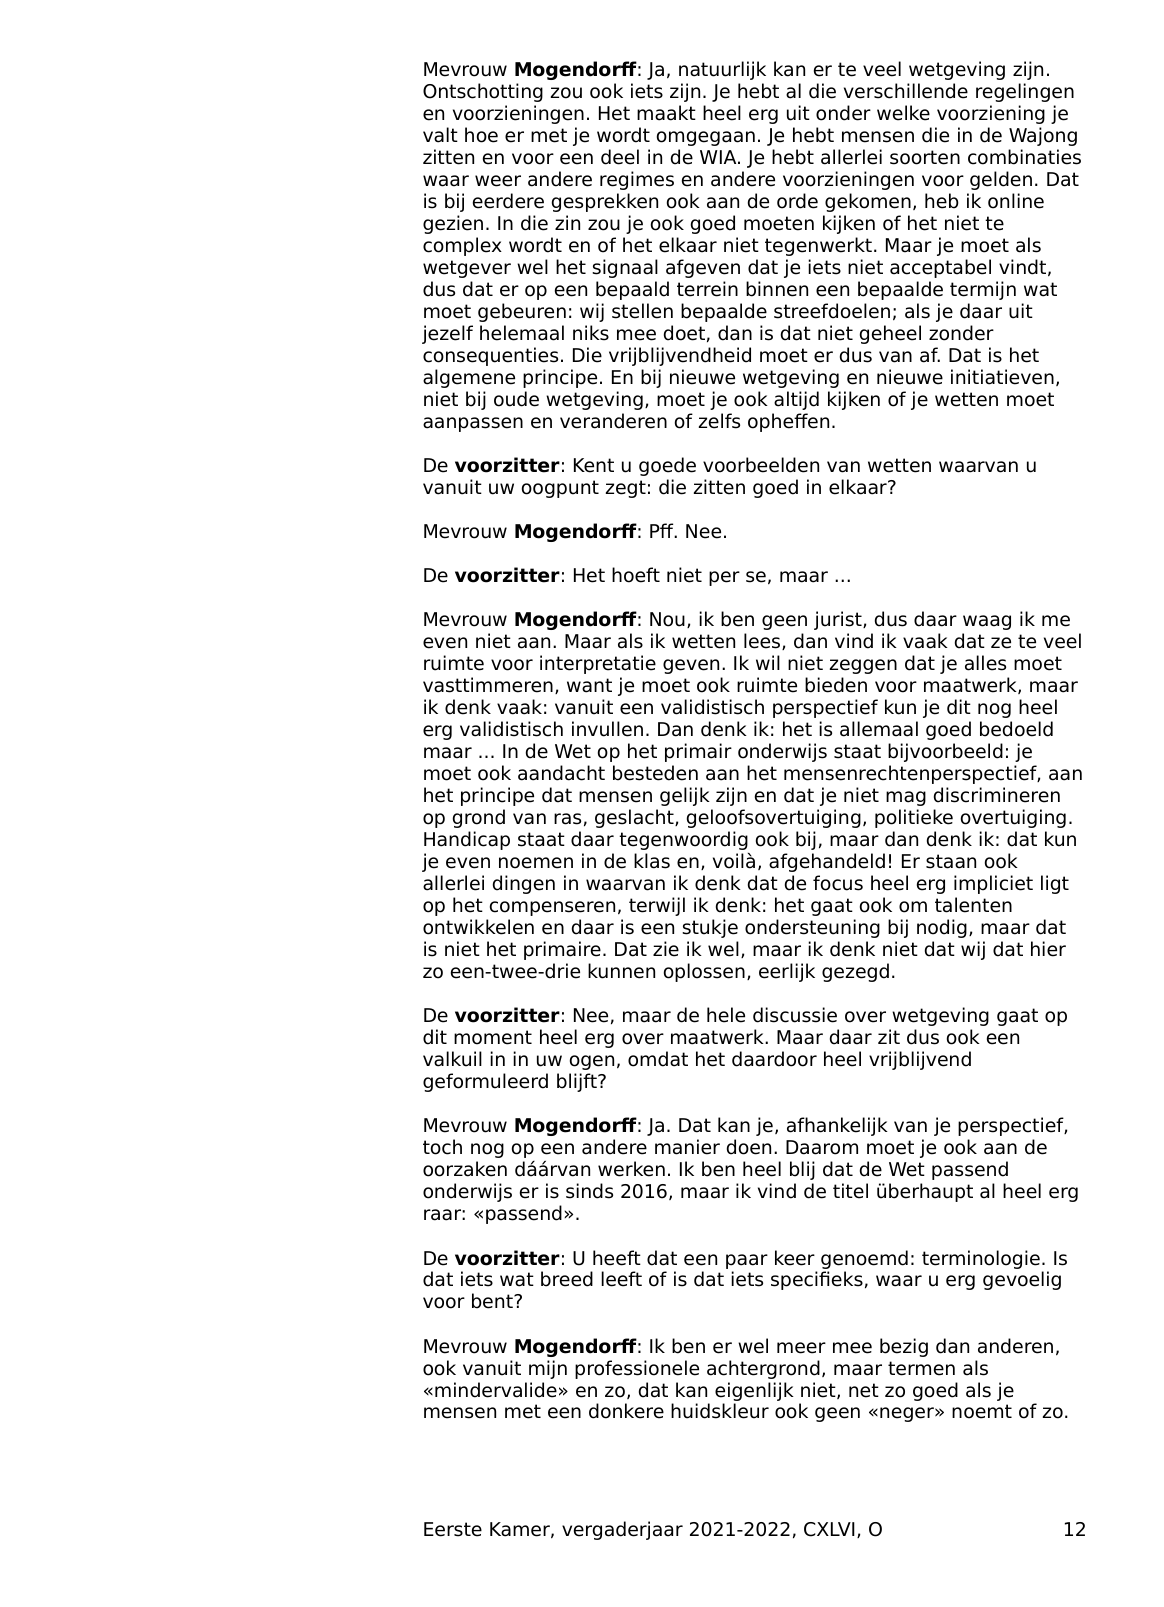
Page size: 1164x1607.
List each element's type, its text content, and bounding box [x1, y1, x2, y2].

text Mevrouw Mogendorff: Nou, ik ben geen jurist, dus daar waag ik me even niet aan. Maar als ik wetten lees, dan vind ik vaak dat ze te veel ruimte voor interpretatie geven. Ik wil niet zeggen dat je alles moet vasttimmeren, want je moet ook ruimte bieden voor maatwerk, maar ik denk vaak: vanuit een validistisch perspectief kun je dit nog heel erg validistisch invullen. Dan denk ik: het is allemaal goed bedoeld maar ... In de Wet op het primair onderwijs staat bijvoorbeeld: je moet ook aandacht besteden aan het mensenrechtenperspectief, aan het principe dat mensen gelijk zijn en dat je niet mag discrimineren op grond van ras, geslacht, geloofsovertuiging, politieke overtuiging. Handicap staat daar tegenwoordig ook bij, maar dan denk ik: dat kun je even noemen in de klas en, voilà, afgehandeld! Er staan ook allerlei dingen in waarvan ik denk dat de focus heel erg impliciet ligt op het compenseren, terwijl ik denk: het gaat ook om talenten ontwikkelen en daar is een stukje ondersteuning bij nodig, maar dat is niet het primaire. Dat zie ik wel, maar ik denk niet dat wij dat hier zo een-twee-drie kunnen oplossen, eerlijk gezegd. [422, 609, 1087, 983]
text De voorzitter: Nee, maar de hele discussie over wetgeving gaat op dit moment heel erg over maatwerk. Maar daar zit dus ook een valkuil in in uw ogen, omdat het daardoor heel vrijblijvend geformuleerd blijft? [422, 1005, 1087, 1093]
text De voorzitter: Het hoeft niet per se, maar ... [422, 565, 1087, 587]
text Mevrouw Mogendorff: Ik ben er wel meer mee bezig dan anderen, ook vanuit mijn professionele achtergrond, maar termen als «mindervalide» en zo, dat kan eigenlijk niet, net zo goed als je mensen met een donkere huidskleur ook geen «neger» noemt of zo. [422, 1336, 1087, 1423]
text Mevrouw Mogendorff: Pff. Nee. [422, 521, 1087, 543]
text De voorzitter: Kent u goede voorbeelden van wetten waarvan u vanuit uw oogpunt zegt: die zitten goed in elkaar? [422, 455, 1087, 499]
text Mevrouw Mogendorff: Ja, natuurlijk kan er te veel wetgeving zijn. Ontschotting zou ook iets zijn. Je hebt al die verschillende regelingen en voorzieningen. Het maakt heel erg uit onder welke voorziening je valt hoe er met je wordt omgegaan. Je hebt mensen die in de Wajong zitten en voor een deel in de WIA. Je hebt allerlei soorten combinaties waar weer andere regimes en andere voorzieningen voor gelden. Dat is bij eerdere gesprekken ook aan de orde gekomen, heb ik online gezien. In die zin zou je ook goed moeten kijken of het niet te complex wordt en of het elkaar niet tegenwerkt. Maar je moet als wetgever wel het signaal afgeven dat je iets niet acceptabel vindt, dus dat er op een bepaald terrein binnen een bepaalde termijn wat moet gebeuren: wij stellen bepaalde streefdoelen; als je daar uit jezelf helemaal niks mee doet, dan is dat niet geheel zonder consequenties. Die vrijblijvendheid moet er dus van af. Dat is het algemene principe. En bij nieuwe wetgeving en nieuwe initiatieven, niet bij oude wetgeving, moet je ook altijd kijken of je wetten moet aanpassen en veranderen of zelfs opheffen. [422, 59, 1087, 433]
text Mevrouw Mogendorff: Ja. Dat kan je, afhankelijk van je perspectief, toch nog op een andere manier doen. Daarom moet je ook aan de oorzaken dáárvan werken. Ik ben heel blij dat de Wet passend onderwijs er is sinds 2016, maar ik vind de titel überhaupt al heel erg raar: «passend». [422, 1115, 1087, 1225]
text De voorzitter: U heeft dat een paar keer genoemd: terminologie. Is dat iets wat breed leeft of is dat iets specifieks, waar u erg gevoelig voor bent? [422, 1247, 1087, 1313]
